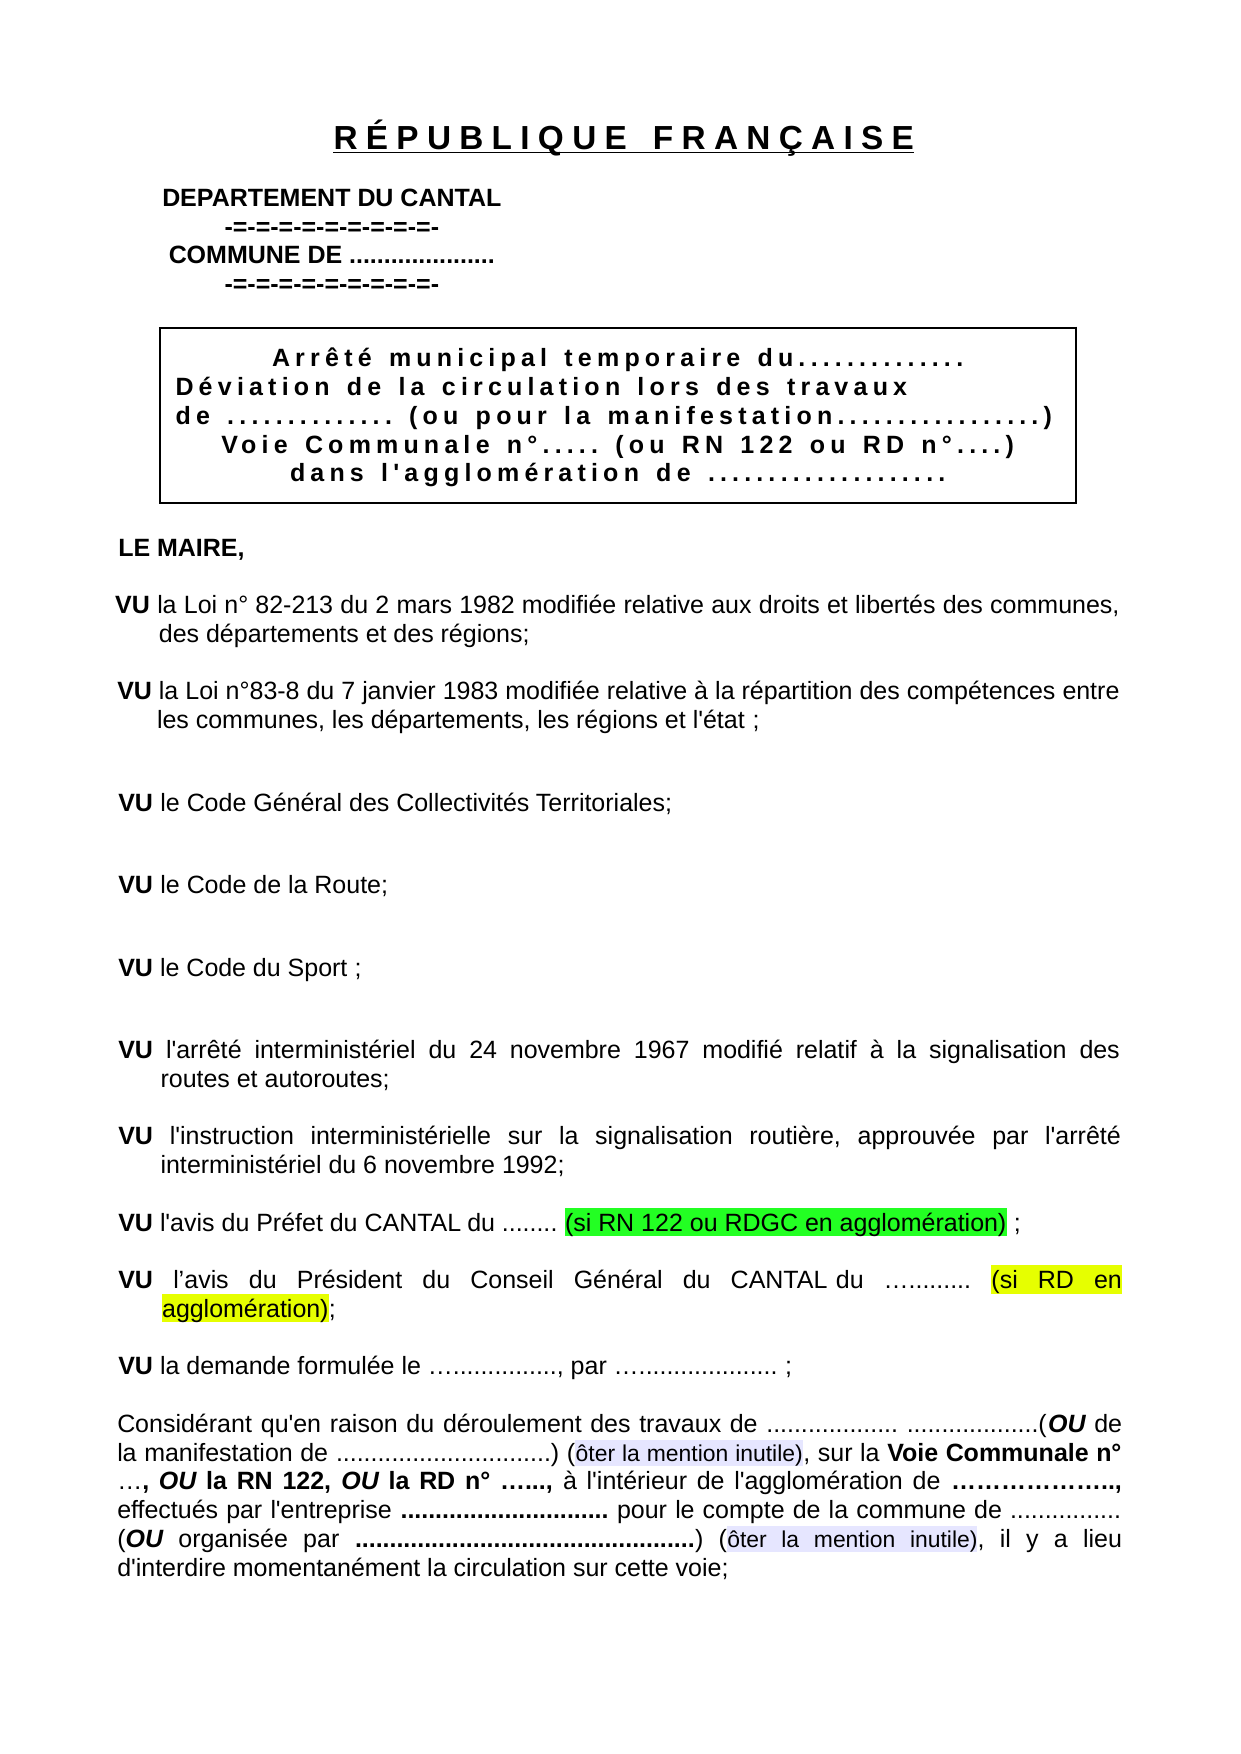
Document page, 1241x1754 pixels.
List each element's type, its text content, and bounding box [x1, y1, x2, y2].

text VU l’avis du Président du Conseil Général du CANTAL du …......... (si RD en agglomération); [118, 1265, 1122, 1322]
text VU le Code de la Route; [118, 870, 1122, 899]
text Considérant qu'en raison du déroulement des travaux de ................... ...................(OU de la manifestation de ...............................) (ôter la mention inutile), sur la Voie Communale n° …, OU la RN 122, OU la RD n° …..., à l'intérieur de l'agglomération de ……………….., effectués par l'entreprise .............................. pour le compte de la commune de ................(OU organisée par .................................................) (ôter la mention inutile), il y a lieu d'interdire momentanément la circulation sur cette voie; [117, 1409, 1122, 1581]
text VU la demande formulée le …..............., par ….................... ; [118, 1351, 1122, 1380]
subtitle DEPARTEMENT DU CANTAL [118, 183, 545, 212]
text LE MAIRE, [118, 532, 1122, 561]
text VU la Loi n°83-8 du 7 janvier 1983 modifiée relative à la répartition des compétences entre les communes, les départements, les régions et l'état ; [117, 676, 1122, 734]
text Déviation de la circulation lors des travaux de .............. (ou pour la manifestation.................) [161, 355, 1075, 413]
text VU la Loi n° 82-213 du 2 mars 1982 modifiée relative aux droits et libertés des communes, des départements et des régions; [115, 590, 1122, 647]
text VU l'avis du Préfet du CANTAL du ........ (si RN 122 ou RDGC en agglomération) ; [118, 1207, 1122, 1236]
subtitle COMMUNE de ..................... [118, 240, 545, 269]
text VU l'arrêté interministériel du 24 novembre 1967 modifié relatif à la signalisation des routes et autoroutes; [118, 1035, 1122, 1092]
text RéPUBLIQUE FRANÇAISE [125, 118, 1122, 157]
text -=-=-=-=-=-=-=-=-=- [118, 269, 545, 298]
text VU le Code du Sport ; [118, 952, 1122, 981]
text -=-=-=-=-=-=-=-=-=- [118, 212, 545, 240]
text VU l'instruction interministérielle sur la signalisation routière, approuvée par l'arrêté interministériel du 6 novembre 1992; [118, 1121, 1122, 1179]
text Voie Communale n°..... (ou RN 122 ou RD n°....) dans l'agglomération de .................... [161, 413, 1075, 502]
text Arrêté municipal temporaire du.............. [161, 329, 1075, 355]
text VU le Code Général des Collectivités Territoriales; [118, 787, 1122, 816]
